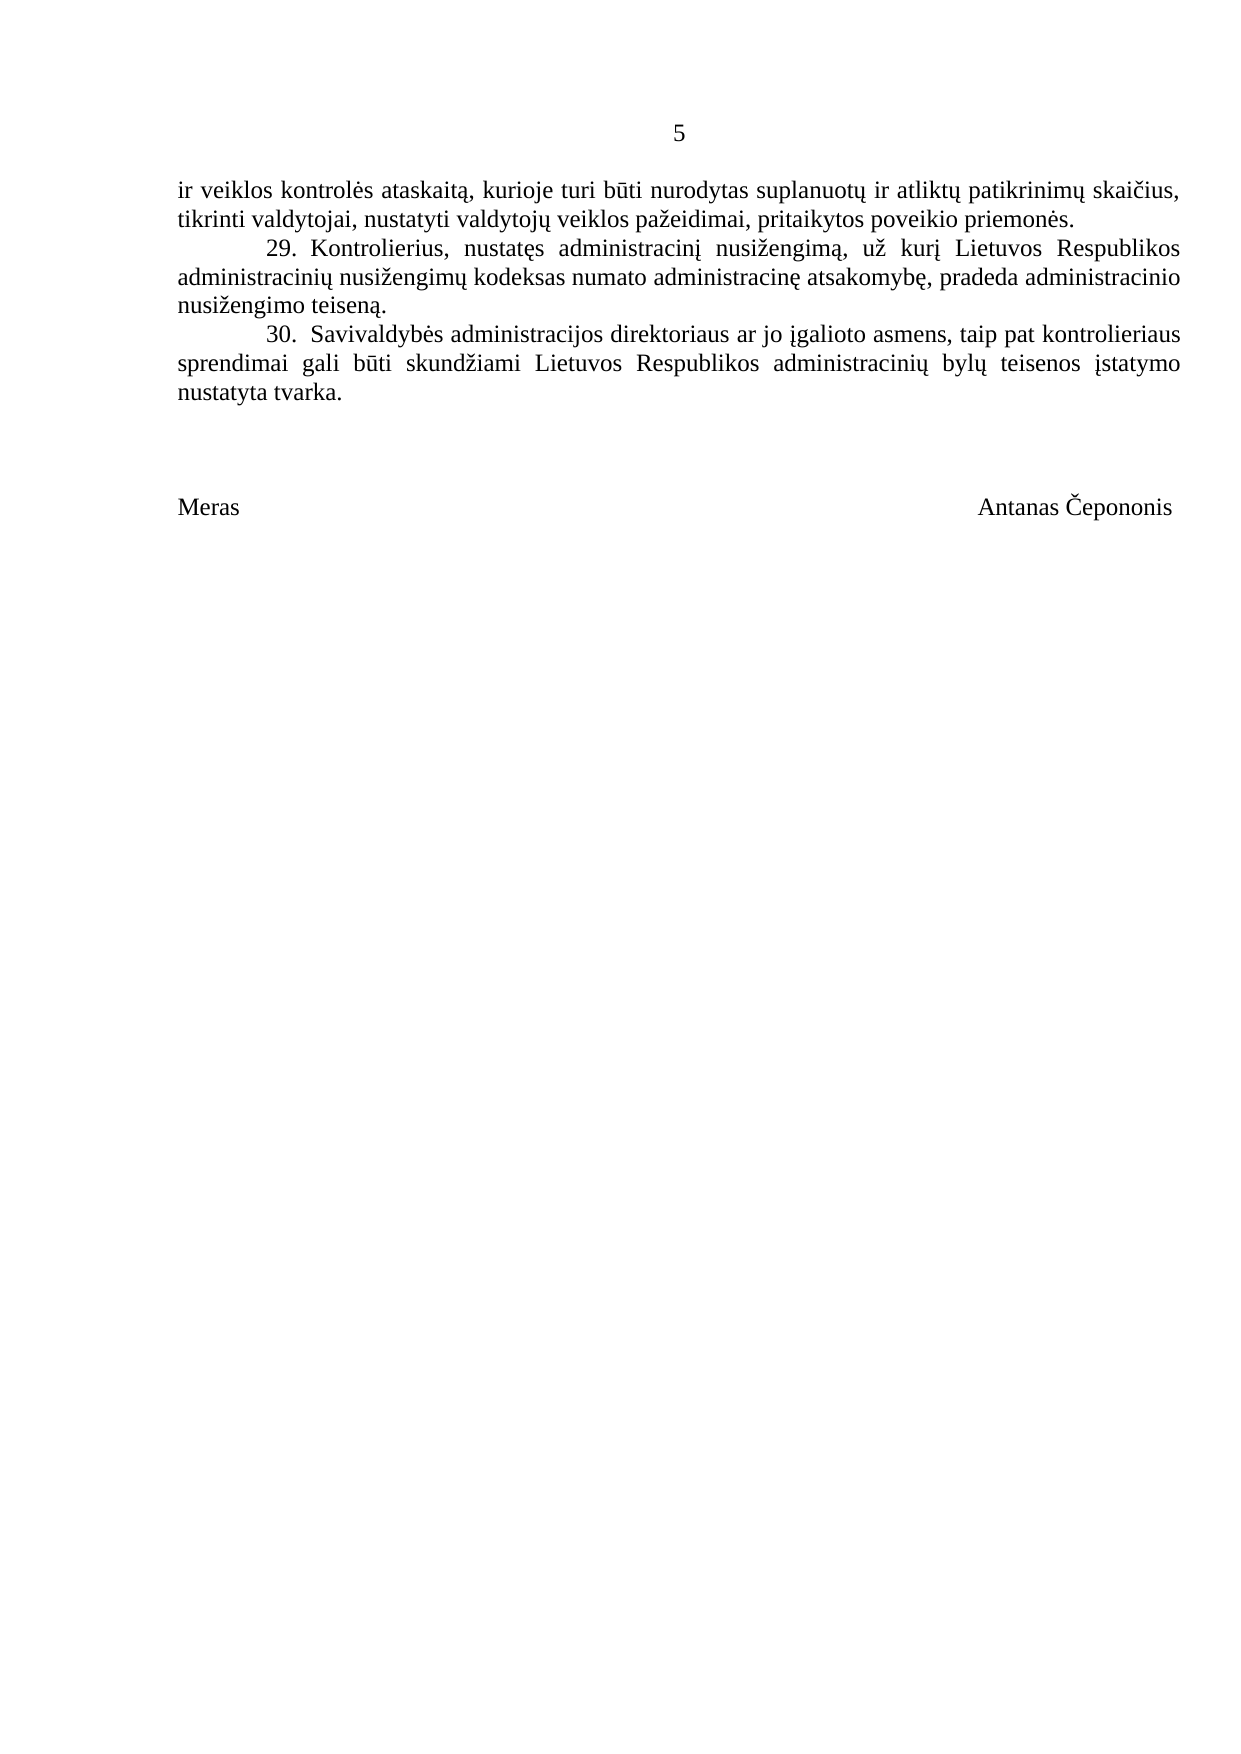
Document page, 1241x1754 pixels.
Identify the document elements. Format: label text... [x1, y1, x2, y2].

text Meras Antanas Čepononis [177, 492, 1181, 521]
text 29. Kontrolierius, nustatęs administracinį nusižengimą, už kurį Lietuvos Respublikos administracinių nusižengimų kodeksas numato administracinę atsakomybę, pradeda administracinio nusižengimo teiseną. [177, 233, 1181, 319]
text 30. Savivaldybės administracijos direktoriaus ar jo įgalioto asmens, taip pat kontrolieriaus sprendimai gali būti skundžiami Lietuvos Respublikos administracinių bylų teisenos įstatymo nustatyta tvarka. [177, 319, 1181, 406]
text ir veiklos kontrolės ataskaitą, kurioje turi būti nurodytas suplanuotų ir atliktų patikrinimų skaičius, tikrinti valdytojai, nustatyti valdytojų veiklos pažeidimai, pritaikytos poveikio priemonės. [177, 176, 1181, 233]
